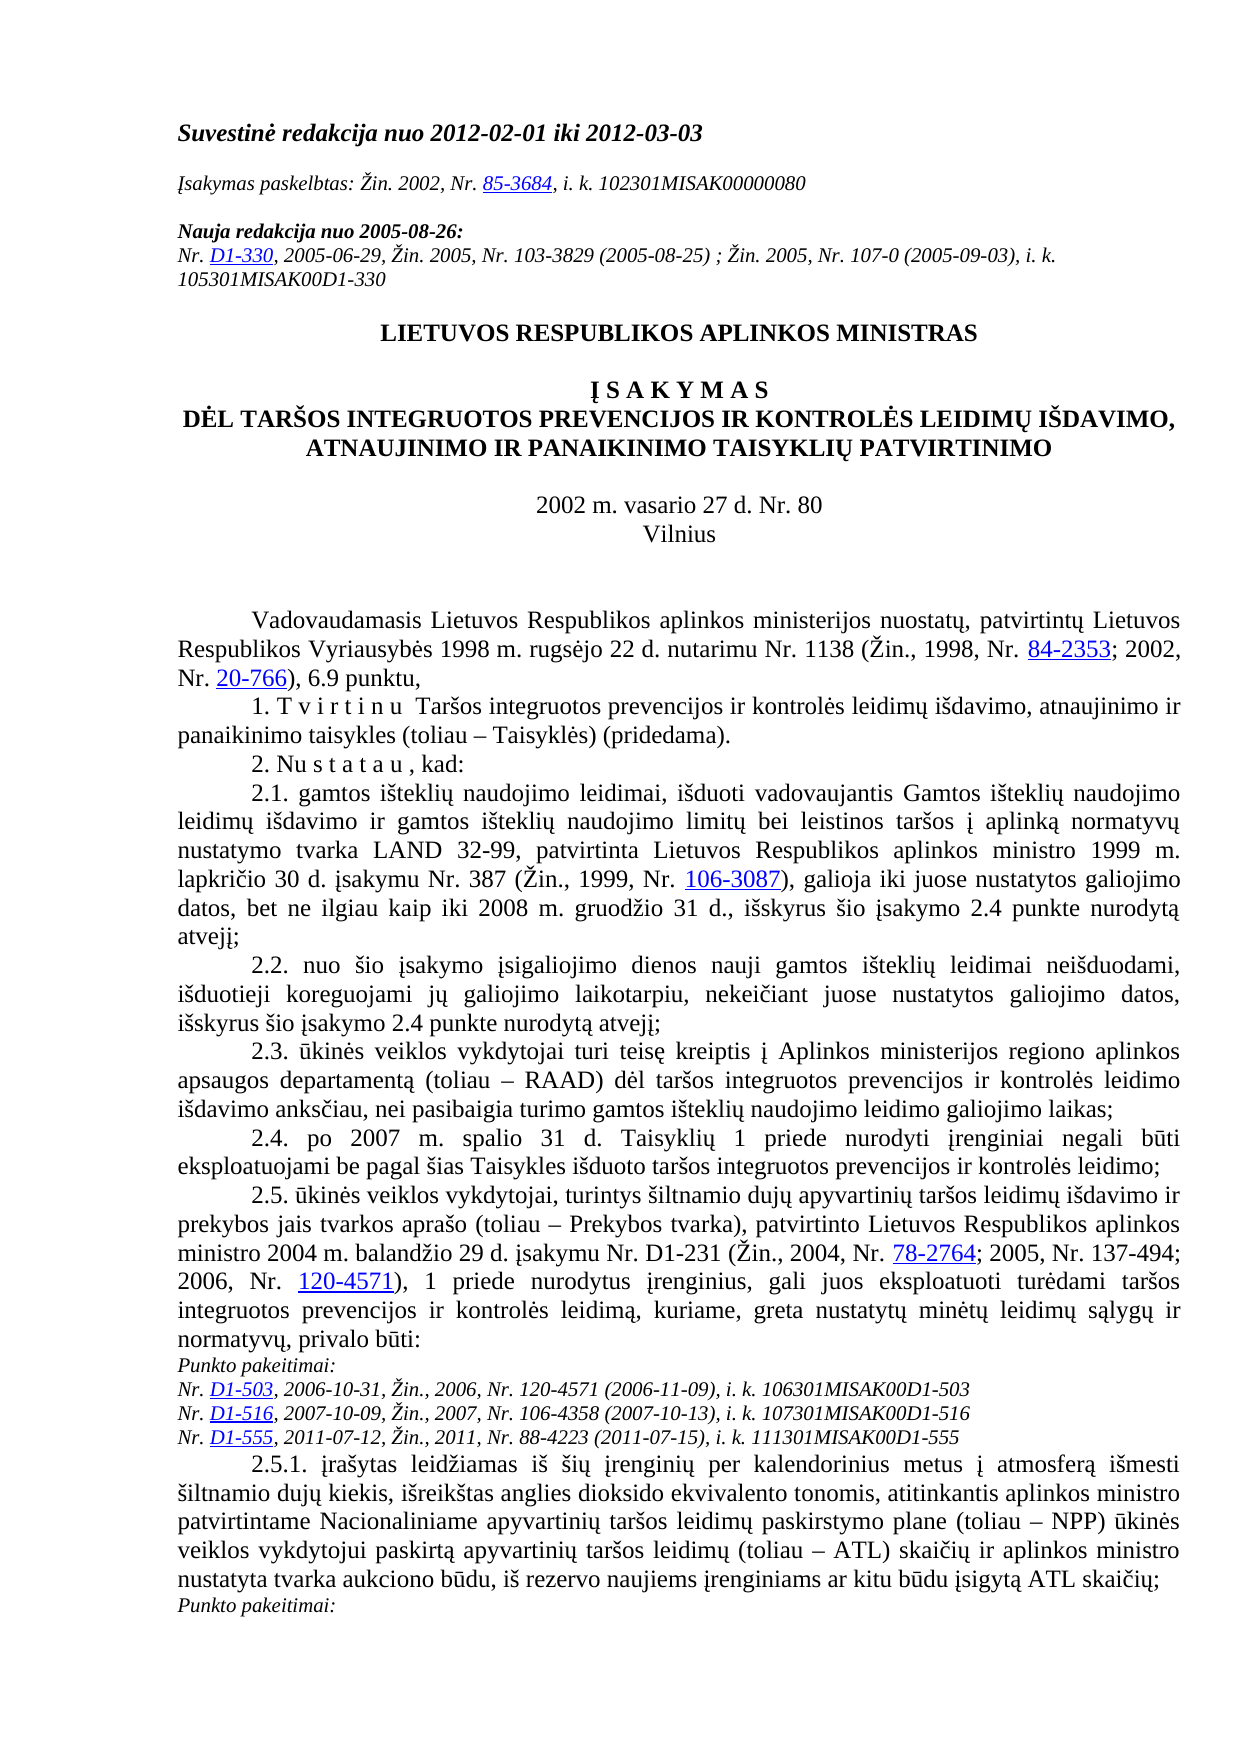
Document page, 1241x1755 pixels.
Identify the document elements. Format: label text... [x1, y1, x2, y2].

text Įsakymas paskelbtas: Žin. 2002, Nr. 85-3684, i. k. 102301MISAK00000080 [177, 171, 1181, 195]
text Nr. D1-503, 2006-10-31, Žin., 2006, Nr. 120-4571 (2006-11-09), i. k. 106301MISAK00D1-503 [177, 1377, 1181, 1401]
text 2. Nustatau, kad: [177, 749, 1181, 778]
text 2.3. ūkinės veiklos vykdytojai turi teisę kreiptis į Aplinkos ministerijos regiono aplinkos apsaugos departamentą (toliau – RAAD) dėl taršos integruotos prevencijos ir kontrolės leidimo išdavimo anksčiau, nei pasibaigia turimo gamtos išteklių naudojimo leidimo galiojimo laikas; [177, 1036, 1181, 1123]
text Vadovaudamasis Lietuvos Respublikos aplinkos ministerijos nuostatų, patvirtintų Lietuvos Respublikos Vyriausybės 1998 m. rugsėjo 22 d. nutarimu Nr. 1138 (Žin., 1998, Nr. 84-2353; 2002, Nr. 20-766), 6.9 punktu, [177, 605, 1181, 691]
text Vilnius [177, 519, 1181, 548]
text LIETUVOS RESPUBLIKOS APLINKOS MINISTRAS [177, 318, 1181, 346]
text Punkto pakeitimai: [177, 1353, 1181, 1377]
text 2.4. po 2007 m. spalio 31 d. Taisyklių 1 priede nurodyti įrenginiai negali būti eksploatuojami be pagal šias Taisykles išduoto taršos integruotos prevencijos ir kontrolės leidimo; [177, 1123, 1181, 1180]
text Suvestinė redakcija nuo 2012-02-01 iki 2012-03-03 [177, 118, 1181, 147]
text 2.1. gamtos išteklių naudojimo leidimai, išduoti vadovaujantis Gamtos išteklių naudojimo leidimų išdavimo ir gamtos išteklių naudojimo limitų bei leistinos taršos į aplinką normatyvų nustatymo tvarka LAND 32-99, patvirtinta Lietuvos Respublikos aplinkos ministro 1999 m. lapkričio 30 d. įsakymu Nr. 387 (Žin., 1999, Nr. 106-3087), galioja iki juose nustatytos galiojimo datos, bet ne ilgiau kaip iki 2008 m. gruodžio 31 d., išskyrus šio įsakymo 2.4 punkte nurodytą atvejį; [177, 778, 1181, 950]
text ĮSAKYMAS [177, 375, 1181, 404]
text Nauja redakcija nuo 2005-08-26: [177, 219, 1181, 243]
text 2.5.1. įrašytas leidžiamas iš šių įrenginių per kalendorinius metus į atmosferą išmesti šiltnamio dujų kiekis, išreikštas anglies dioksido ekvivalento tonomis, atitinkantis aplinkos ministro patvirtintame Nacionaliniame apyvartinių taršos leidimų paskirstymo plane (toliau – NPP) ūkinės veiklos vykdytojui paskirtą apyvartinių taršos leidimų (toliau – ATL) skaičių ir aplinkos ministro nustatyta tvarka aukciono būdu, iš rezervo naujiems įrenginiams ar kitu būdu įsigytą ATL skaičių; [177, 1449, 1181, 1593]
text 2.5. ūkinės veiklos vykdytojai, turintys šiltnamio dujų apyvartinių taršos leidimų išdavimo ir prekybos jais tvarkos aprašo (toliau – Prekybos tvarka), patvirtinto Lietuvos Respublikos aplinkos ministro 2004 m. balandžio 29 d. įsakymu Nr. D1-231 (Žin., 2004, Nr. 78-2764; 2005, Nr. 137-494; 2006, Nr. 120-4571), 1 priede nurodytus įrenginius, gali juos eksploatuoti turėdami taršos integruotos prevencijos ir kontrolės leidimą, kuriame, greta nustatytų minėtų leidimų sąlygų ir normatyvų, privalo būti: [177, 1180, 1181, 1353]
text 1. Tvirtinu Taršos integruotos prevencijos ir kontrolės leidimų išdavimo, atnaujinimo ir panaikinimo taisykles (toliau – Taisyklės) (pridedama). [177, 691, 1181, 749]
text Nr. D1-516, 2007-10-09, Žin., 2007, Nr. 106-4358 (2007-10-13), i. k. 107301MISAK00D1-516 [177, 1401, 1181, 1425]
text Nr. D1-555, 2011-07-12, Žin., 2011, Nr. 88-4223 (2011-07-15), i. k. 111301MISAK00D1-555 [177, 1425, 1181, 1449]
text Punkto pakeitimai: [177, 1593, 1181, 1617]
text 2002 m. vasario 27 d. Nr. 80 [177, 490, 1181, 519]
text 2.2. nuo šio įsakymo įsigaliojimo dienos nauji gamtos išteklių leidimai neišduodami, išduotieji koreguojami jų galiojimo laikotarpiu, nekeičiant juose nustatytos galiojimo datos, išskyrus šio įsakymo 2.4 punkte nurodytą atvejį; [177, 950, 1181, 1036]
text DĖL TARŠOS INTEGRUOTOS PREVENCIJOS IR KONTROLĖS LEIDIMŲ IŠDAVIMO, ATNAUJINIMO IR PANAIKINIMO TAISYKLIŲ PATVIRTINIMO [177, 404, 1181, 461]
text Nr. D1-330, 2005-06-29, Žin. 2005, Nr. 103-3829 (2005-08-25) ; Žin. 2005, Nr. 107-0 (2005-09-03), i. k. 105301MISAK00D1-330 [177, 243, 1181, 291]
